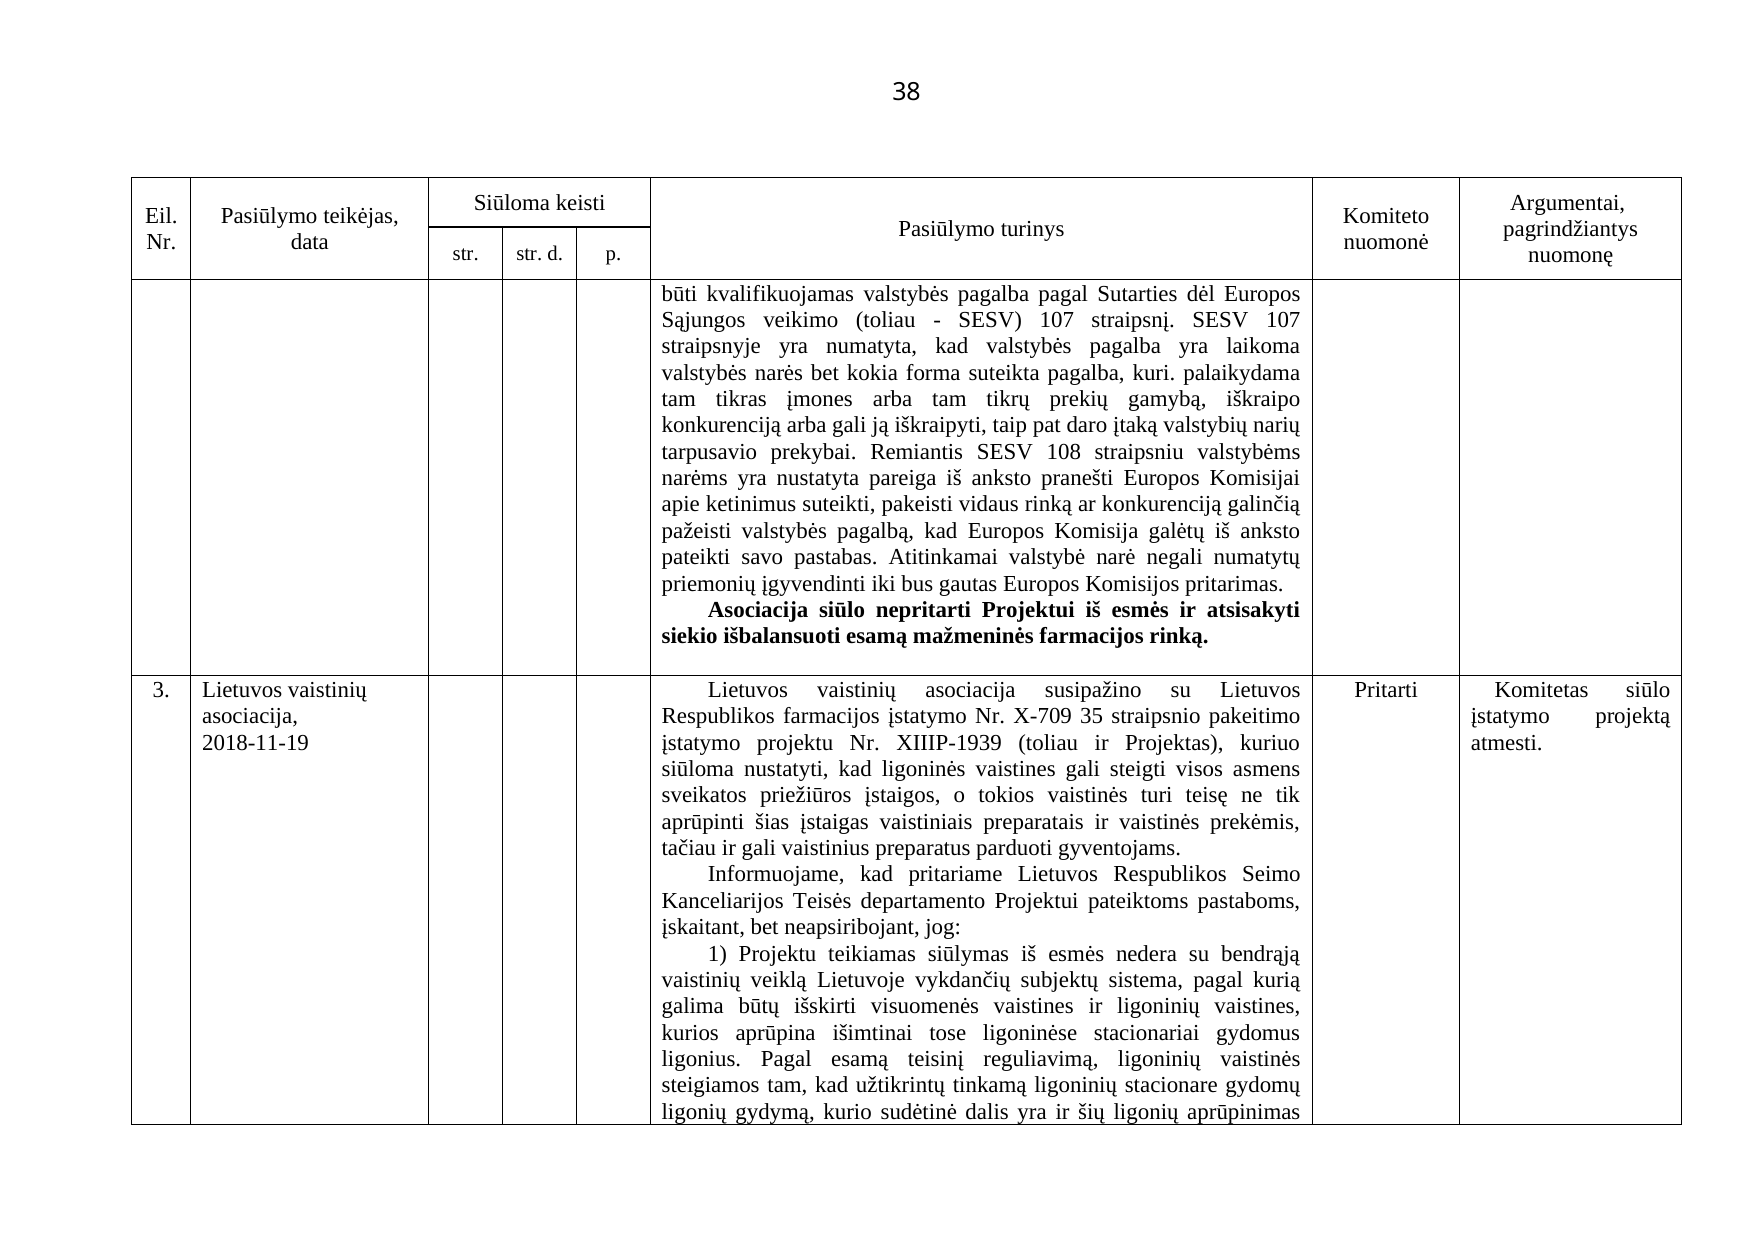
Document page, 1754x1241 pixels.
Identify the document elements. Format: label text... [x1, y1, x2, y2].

table_cell būti kvalifikuojamas valstybės pagalba pagal Sutarties dėl Europos Sąjungos veikimo (toliau - SESV) 107 straipsnį. SESV 107 straipsnyje yra numatyta, kad valstybės pagalba yra laikoma valstybės narės bet kokia forma suteikta pagalba, kuri. palaikydama tam tikras įmones arba tam tikrų prekių gamybą, iškraipo konkurenciją arba gali ją iškraipyti, taip pat daro įtaką valstybių narių tarpusavio prekybai. Remiantis SESV 108 straipsniu valstybėms narėms yra nustatyta pareiga iš anksto pranešti Europos Komisijai apie ketinimus suteikti, pakeisti vidaus rinką ar konkurenciją galinčią pažeisti valstybės pagalbą, kad Europos Komisija galėtų iš anksto pateikti savo pastabas. Atitinkamai valstybė narė negali numatytų priemonių įgyvendinti iki bus gautas Europos Komisijos pritarimas. Asociacija siūlo nepritarti Projektui iš esmės ir atsisakyti siekio išbalansuoti esamą mažmeninės farmacijos rinką. [651, 280, 1312, 675]
table_cell p. [577, 228, 650, 279]
table_header Eil. Nr. [132, 178, 190, 279]
table_cell Komitetas siūlo įstatymo projektą atmesti. [1460, 676, 1681, 1124]
table_cell Lietuvos vaistinių asociacija, 2018-11-19 [191, 676, 428, 1124]
table_cell [191, 280, 428, 675]
table_cell Pritarti [1313, 676, 1459, 1124]
table_cell [503, 676, 576, 1124]
table_cell str. [429, 228, 502, 279]
table_cell 3. [132, 676, 190, 1124]
table_cell [132, 280, 190, 675]
table_cell [577, 676, 650, 1124]
table_header Pasiūlymo teikėjas, data [191, 178, 428, 279]
table_header Pasiūlymo turinys [651, 178, 1312, 279]
table_header Argumentai, pagrindžiantys nuomonę [1460, 178, 1681, 279]
table_cell [1460, 280, 1681, 675]
table_cell [429, 280, 502, 675]
table_cell [429, 676, 502, 1124]
table_cell Lietuvos vaistinių asociacija susipažino su Lietuvos Respublikos farmacijos įstatymo Nr. X-709 35 straipsnio pakeitimo įstatymo projektu Nr. XIIIP-1939 (toliau ir Projektas), kuriuo siūloma nustatyti, kad ligoninės vaistines gali steigti visos asmens sveikatos priežiūros įstaigos, o tokios vaistinės turi teisę ne tik aprūpinti šias įstaigas vaistiniais preparatais ir vaistinės prekėmis, tačiau ir gali vaistinius preparatus parduoti gyventojams. Informuojame, kad pritariame Lietuvos Respublikos Seimo Kanceliarijos Teisės departamento Projektui pateiktoms pastaboms, įskaitant, bet neapsiribojant, jog: 1) Projektu teikiamas siūlymas iš esmės nedera su bendrąją vaistinių veiklą Lietuvoje vykdančių subjektų sistema, pagal kurią galima būtų išskirti visuomenės vaistines ir ligoninių vaistines, kurios aprūpina išimtinai tose ligoninėse stacionariai gydomus ligonius. Pagal esamą teisinį reguliavimą, ligoninių vaistinės steigiamos tam, kad užtikrintų tinkamą ligoninių stacionare gydomų ligonių gydymą, kurio sudėtinė dalis yra ir šių ligonių aprūpinimas [651, 676, 1312, 1124]
table_header Komiteto nuomonė [1313, 178, 1459, 279]
table_cell [1313, 280, 1459, 675]
table_header Siūloma keisti [429, 178, 650, 226]
table_cell str. d. [503, 228, 576, 279]
table_cell [503, 280, 576, 675]
table_cell [577, 280, 650, 675]
